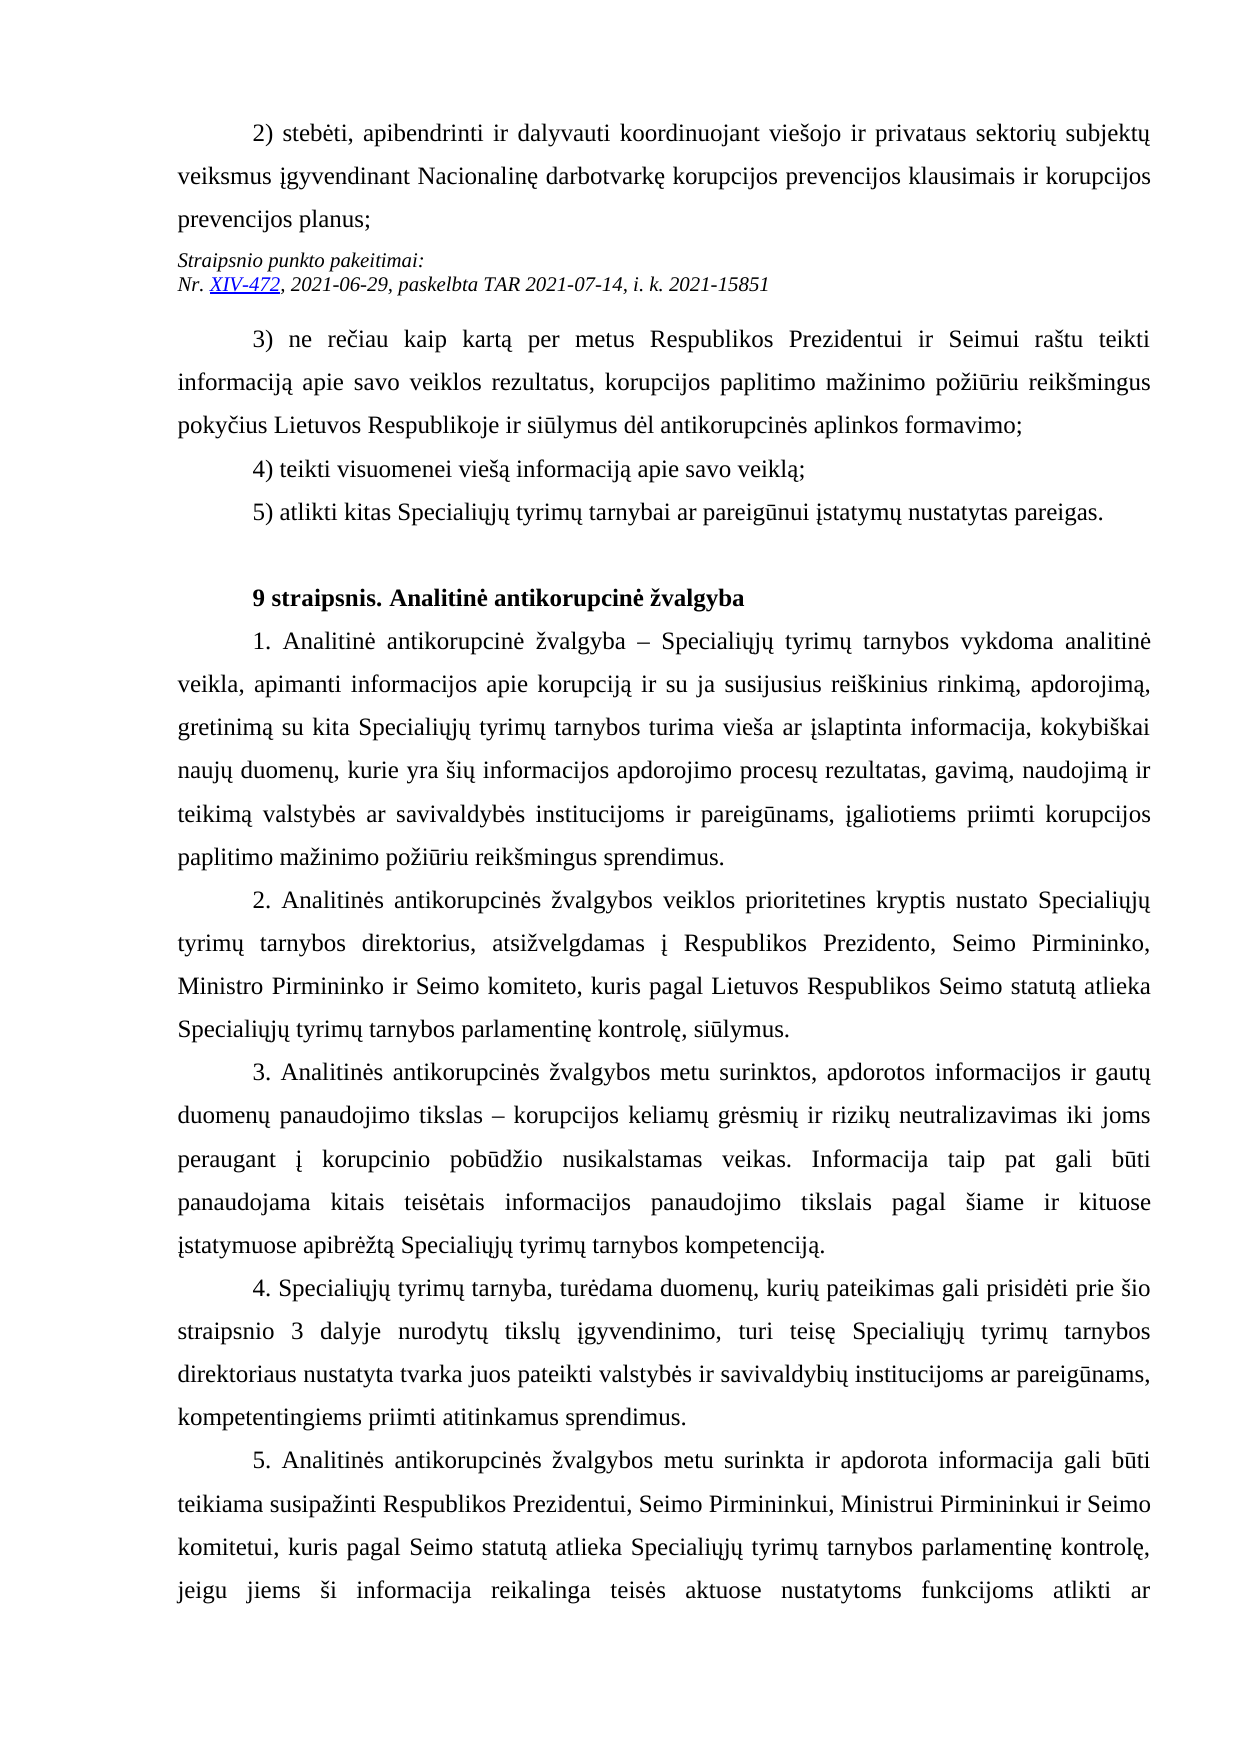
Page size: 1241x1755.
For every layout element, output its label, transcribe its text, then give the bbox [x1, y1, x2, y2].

text 2) stebėti, apibendrinti ir dalyvauti koordinuojant viešojo ir privataus sektorių subjektų veiksmus įgyvendinant Nacionalinę darbotvarkę korupcijos prevencijos klausimais ir korupcijos prevencijos planus; [177, 118, 1152, 233]
text 3. Analitinės antikorupcinės žvalgybos metu surinktos, apdorotos informacijos ir gautų duomenų panaudojimo tikslas – korupcijos keliamų grėsmių ir rizikų neutralizavimas iki joms peraugant į korupcinio pobūdžio nusikalstamas veikas. Informacija taip pat gali būti panaudojama kitais teisėtais informacijos panaudojimo tikslais pagal šiame ir kituose įstatymuose apibrėžtą Specialiųjų tyrimų tarnybos kompetenciją. [177, 1057, 1152, 1259]
text Nr. XIV-472, 2021-06-29, paskelbta TAR 2021-07-14, i. k. 2021-15851 [177, 272, 1152, 296]
text 5) atlikti kitas Specialiųjų tyrimų tarnybai ar pareigūnui įstatymų nustatytas pareigas. [177, 497, 1152, 526]
text 3) ne rečiau kaip kartą per metus Respublikos Prezidentui ir Seimui raštu teikti informaciją apie savo veiklos rezultatus, korupcijos paplitimo mažinimo požiūriu reikšmingus pokyčius Lietuvos Respublikoje ir siūlymus dėl antikorupcinės aplinkos formavimo; [177, 324, 1152, 439]
text 4) teikti visuomenei viešą informaciją apie savo veiklą; [177, 454, 1152, 482]
text Straipsnio punkto pakeitimai: [177, 247, 1152, 272]
text 4. Specialiųjų tyrimų tarnyba, turėdama duomenų, kurių pateikimas gali prisidėti prie šio straipsnio 3 dalyje nurodytų tikslų įgyvendinimo, turi teisę Specialiųjų tyrimų tarnybos direktoriaus nustatyta tvarka juos pateikti valstybės ir savivaldybių institucijoms ar pareigūnams, kompetentingiems priimti atitinkamus sprendimus. [177, 1273, 1152, 1431]
text 1. Analitinė antikorupcinė žvalgyba – Specialiųjų tyrimų tarnybos vykdoma analitinė veikla, apimanti informacijos apie korupciją ir su ja susijusius reiškinius rinkimą, apdorojimą, gretinimą su kita Specialiųjų tyrimų tarnybos turima vieša ar įslaptinta informacija, kokybiškai naujų duomenų, kurie yra šių informacijos apdorojimo procesų rezultatas, gavimą, naudojimą ir teikimą valstybės ar savivaldybės institucijoms ir pareigūnams, įgaliotiems priimti korupcijos paplitimo mažinimo požiūriu reikšmingus sprendimus. [177, 626, 1152, 871]
text 2. Analitinės antikorupcinės žvalgybos veiklos prioritetines kryptis nustato Specialiųjų tyrimų tarnybos direktorius, atsižvelgdamas į Respublikos Prezidento, Seimo Pirmininko, Ministro Pirmininko ir Seimo komiteto, kuris pagal Lietuvos Respublikos Seimo statutą atlieka Specialiųjų tyrimų tarnybos parlamentinę kontrolę, siūlymus. [177, 885, 1152, 1043]
text 5. Analitinės antikorupcinės žvalgybos metu surinkta ir apdorota informacija gali būti teikiama susipažinti Respublikos Prezidentui, Seimo Pirmininkui, Ministrui Pirmininkui ir Seimo komitetui, kuris pagal Seimo statutą atlieka Specialiųjų tyrimų tarnybos parlamentinę kontrolę, jeigu jiems ši informacija reikalinga teisės aktuose nustatytoms funkcijoms atlikti ar [177, 1446, 1152, 1604]
text 9 straipsnis. Analitinė antikorupcinė žvalgyba [177, 583, 1152, 612]
